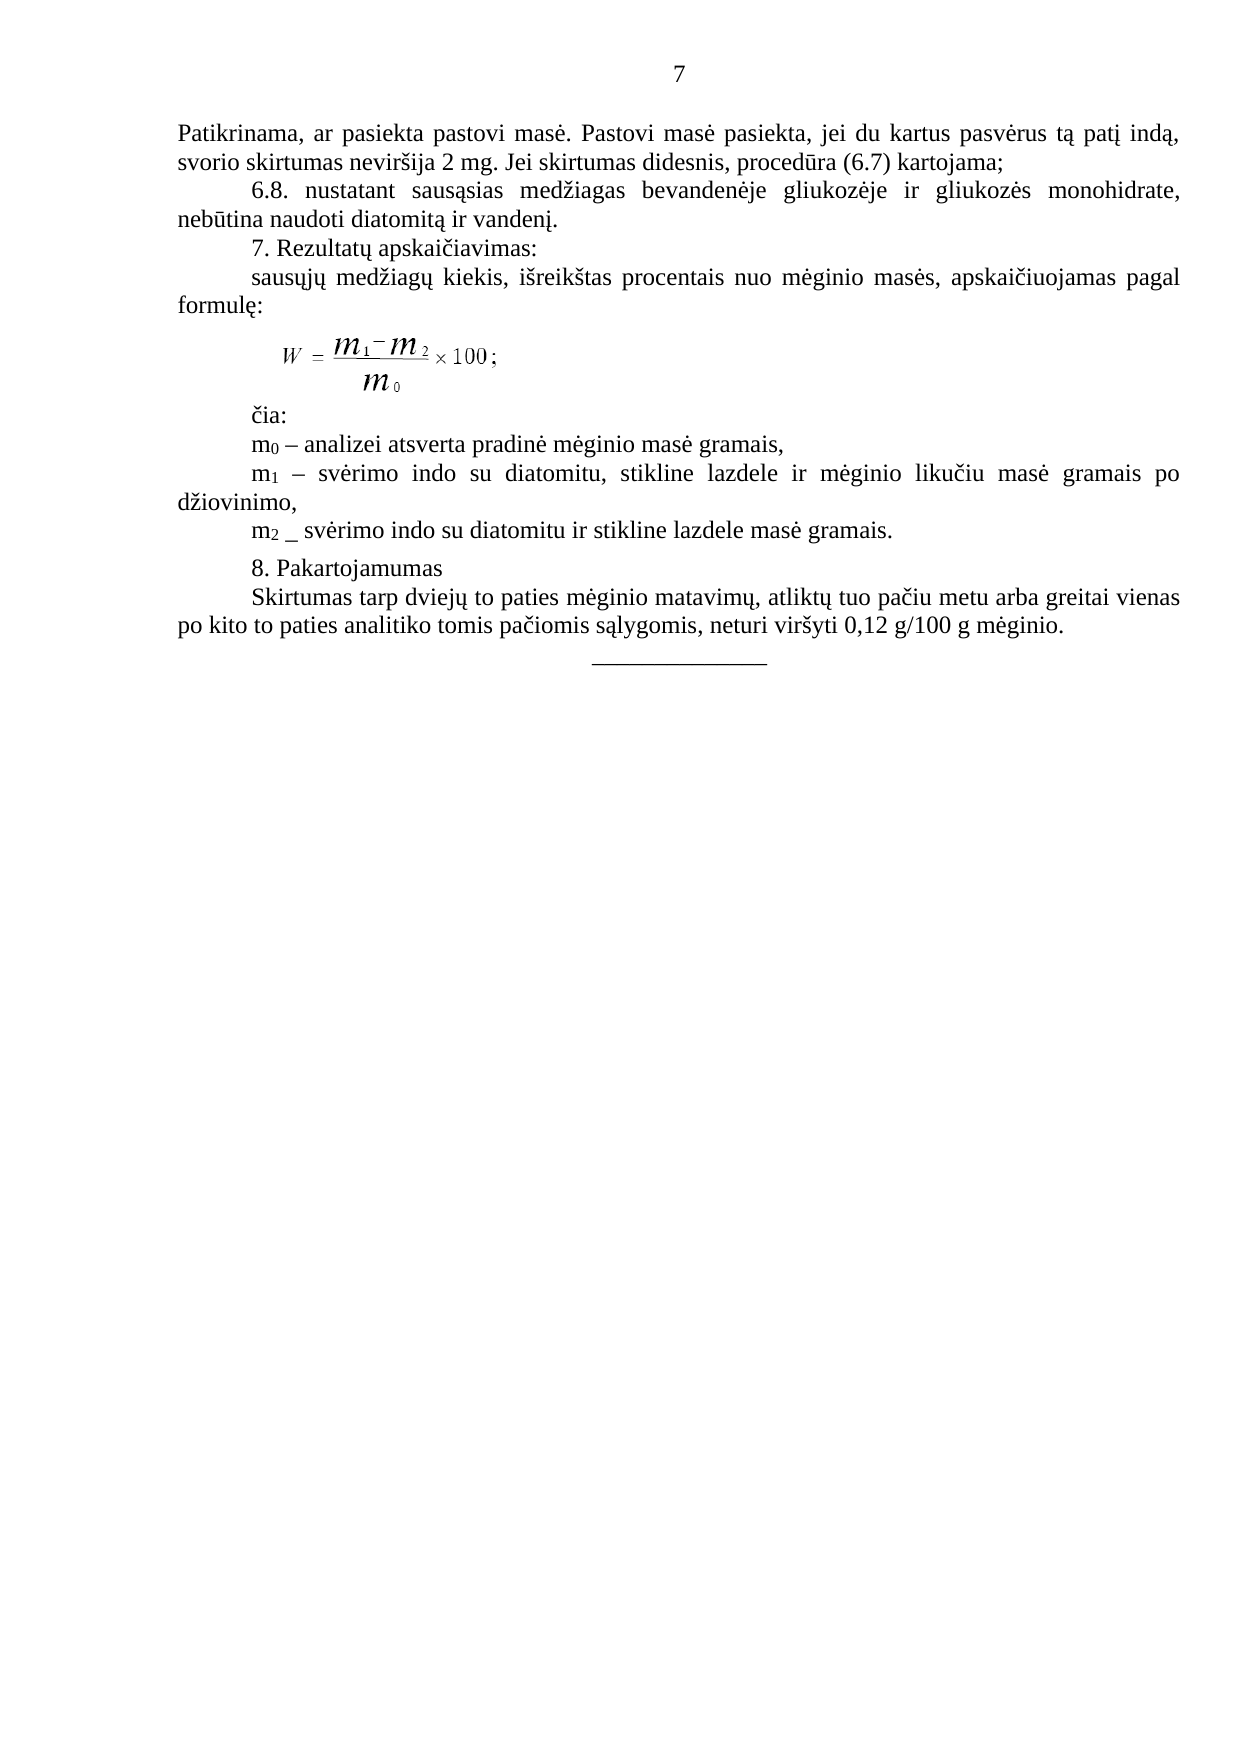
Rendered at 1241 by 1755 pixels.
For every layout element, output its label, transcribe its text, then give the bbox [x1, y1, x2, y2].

text m1 – svėrimo indo su diatomitu, stikline lazdele ir mėginio likučiu masė gramais po džiovinimo, [177, 458, 1181, 516]
text ______________ [177, 639, 1181, 668]
text 7. Rezultatų apskaičiavimas: [177, 233, 1181, 262]
text sausųjų medžiagų kiekis, išreikštas procentais nuo mėginio masės, apskaičiuojamas pagal formulę: [177, 262, 1181, 319]
text m0 – analizei atsverta pradinė mėginio masė gramais, [177, 429, 1181, 458]
text 6.8. nustatant sausąsias medžiagas bevandenėje gliukozėje ir gliukozės monohidrate, nebūtina naudoti diatomitą ir vandenį. [177, 176, 1181, 233]
text Skirtumas tarp dviejų to paties mėginio matavimų, atliktų tuo pačiu metu arba greitai vienas po kito to paties analitiko tomis pačiomis sąlygomis, neturi viršyti 0,12 g/100 g mėginio. [177, 582, 1181, 639]
text m2 – svėrimo indo su diatomitu ir stikline lazdele masė gramais. [177, 516, 1181, 553]
text 8. Pakartojamumas [177, 553, 1181, 582]
text Patikrinama, ar pasiekta pastovi masė. Pastovi masė pasiekta, jei du kartus pasvėrus tą patį indą, svorio skirtumas neviršija 2 mg. Jei skirtumas didesnis, procedūra (6.7) kartojama; [177, 118, 1181, 176]
text čia: [177, 401, 1181, 429]
